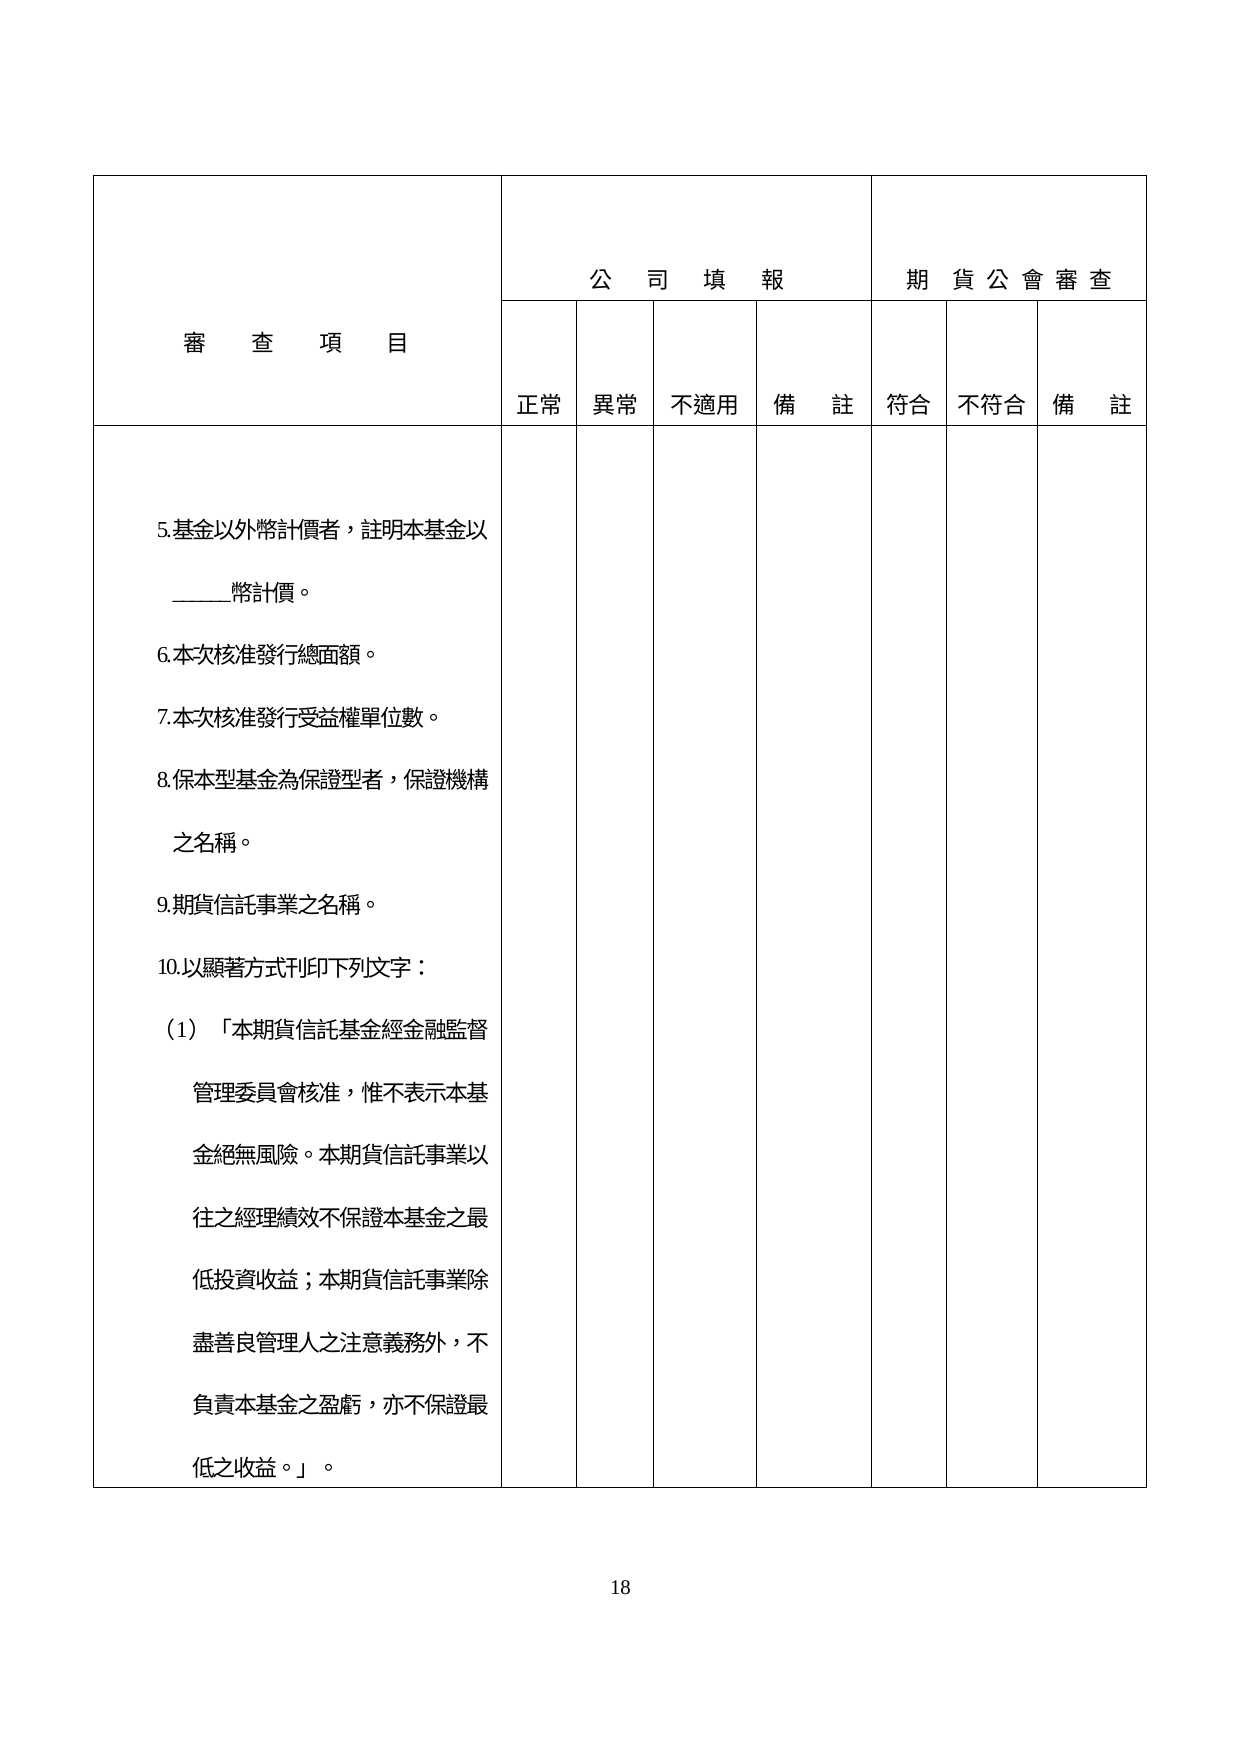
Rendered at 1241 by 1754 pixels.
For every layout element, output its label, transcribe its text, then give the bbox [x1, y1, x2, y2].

table_cell 不符合 [947, 301, 1037, 425]
table_cell 正常 [502, 301, 576, 425]
table_cell [502, 426, 576, 1487]
table_cell [654, 426, 756, 1487]
table_cell 備 註 [1038, 301, 1146, 425]
table_header 期 貨 公 會 審 查 [872, 176, 1146, 300]
table_header 公 司 填 報 [502, 176, 871, 300]
table_cell [872, 426, 946, 1487]
table_cell [577, 426, 653, 1487]
table_header 審 查 項 目 [94, 176, 501, 425]
table_cell 符合 [872, 301, 946, 425]
table_cell [1038, 426, 1146, 1487]
table_cell 不適用 [654, 301, 756, 425]
table_cell 異常 [577, 301, 653, 425]
table_cell [757, 426, 871, 1487]
table_cell 【公開說明書】 ※下列資料應符合本會規定之格式： 是否依期貨信託事業募集期貨信託基金公開說明書應行記載事項準則規定，於所編製公開說明書封面註明係申請用之稿本。 是否依期貨信託事業募集期貨信託基金公開說明書應行記載事項準則規定，記載下列事項： （一）編製目錄及頁次。 （二）封面依序刊印事項： 1.基金名稱。 2.基本交易及投資方針。 3.基金型態（例如開放式）。 4.基金投資國外地區者，註明「投資國外」。 5.基金以外幣計價者，註明本基金以______幣計價。 6.本次核准發行總面額。 7.本次核准發行受益權單位數。 8.保本型基金為保證型者，保證機構之名稱。 9.期貨信託事業之名稱。 10.以顯著方式刊印下列文字： （1）「本期貨信託基金經金融監督管理委員會核准，惟不表示本基金絕無風險。本期貨信託事業以往之經理績效不保證本基金之最低投資收益；本期貨信託事業除盡善良管理人之注意義務外，不負責本基金之盈虧，亦不保證最低之收益。」。 （2）「期貨信託基金從事之期貨交易具低保證金之財務槓桿特性，在可能產生極大利潤的同時也可能產生極大的損失，致基金受益權單位淨資產價值大幅增減，投資人投資基金前，應審慎考慮本身的財務能力及經濟狀況是否適合於這種投資，並詳讀本公開說明書及至少考量第__頁開始載示之風險因素、第__頁買回開始日、第__頁短線交易及第__頁損益兩平估計等事項。」。 （3）本公開說明書之內容如有虛偽或隱匿之情事者，應由本期貨信託事業與負責人及其他曾在公開說明書上簽章者依法負責。 （4）信託業兼營期貨信託事業，應標明自行保管之字句。 11.刊印日期。 12..應以顯著字體標明係對符合一定資格條件之人募集期貨信託基金之公開說明書及「本公開說明書僅適用對符合一定資格條件之人之期貨信託基金募集，相關轉讓限制請詳第_ 頁」。 （三）封裏依序刊印下列事項： 期貨信託事業總公司之名稱、地址、網址及電話，發言人之姓名、職稱、聯絡電話及電子郵件信箱。 基金保管機構之名稱、地址、網址及電話。 國外受託保管機構之名稱、地址、網址及電話 期貨信託基金經保證機構保證者，保證機構之名稱、地址、網址及電話。 受益憑證事務代理機構之名稱、地址、網址及電話。 期貨信託基金之財務報告簽證會計師姓名、事務所名稱、地址、網址及電話。 期貨信託事業或期貨信託基金經信用評等機構評等者，信用評等機構之名稱、地址、網址及電話。 受委任國外專業機構提供顧問服務公司之名稱、地址、網址及電話。 受全權委託運用期貨信託基金從事交易或投資之專業機構名稱、地址、網址及電話。 期貨信託契約查閱及洽購處所。 （四）目錄前一頁應以顯著方式刊印風險預告書內容及「本風險預告書並未完整揭露投資本期貨信託基金之風險，詳細風險因素請詳第__頁」。 （五）封底應刊印事項：期貨信託事業及其董事長簽名或蓋章。 （六）基金概況應刊印事項： 1.基金簡介： 發行總面額。 受益權單位總數。 每受益權單位面額。 成立條件 (有成立日期者，應一併列明）。 存續期間。 最低申購金額。 基金短線交易之認定標準及相關費用收取標準；並刊印「不歡迎受益人進行短線交易」等文字。 2.基金性質： （1）基金之設立及其依據。 （2）期貨信託契約關係。 3.期貨信託事業之職責（概述）。 4.基金保管機構之職責（概述）。 5.基金保證機構之職責(概述)。 6.基金交易及投資： 期貨信託基金交易及投資方針、範圍，包括從事期貨交易及投資期貨相關現貨商品之類別及其占淨資產之比例、從事期貨交易之預計最大槓桿倍數。 期貨信託事業運用基金投資之決策過程、基金經理人之姓名、主要經(學)歷及權限。基金經理人同時管理其他基金者，應揭露所管理之其他基金名稱及所採取防止利益衝突之措施。 a.基金經理人主要經歷應加註起迄時間。 b.基金經理人管理1檔基金以上者，請詳述公司實際採行之防範措施。 c.決策過程如有採用交易程式者，亦應予以說明該交易程式之性質及採用之考量因素。 （3）基金運用之限制。 有關各投資標的信用評等及存續期間政策之規定，勿分散說明，集中陳述為宜。 （4）基金參與股票發行公司股東會行使表決權之處理原則及方法： a.是否符合期貨信託事業管理規則第26條第2項第6款及第54條第2項準用第26條第2項第6款規定，期貨信託事業及其負責人、部門主管、分支機構經理人、其他業務人員或受僱人，不得轉讓出席股東會委託書或藉行使基金持有股票之投票表決權，收受金錢或其他利益。 b.是否依期貨信託事業管理規則第34條第4項規定，出席股東會行使表決權並應作成書面紀錄，循序編號建檔並至少保存5年。 （5）期貨信託事業全權委託其他專業機構運用期貨信託基金從事交易或投資： a..選擇專業機構之標準、各專業機構獲配資金百分比、資金保管機構及支付予專業機構之費用總數；包括專業機構之簡介，及於受委任後不符標準時採行更換之方法。 b.專業機構運用期貨信託基金從事交易或投資之基本方針及範圍；如有採用交易程式者，亦應予以說明該交易程式之性質及採用之考量因素。 7.風險因素揭露事項： 從事期貨交易之風險；包括投資結構式商品之風險。 從事期貨之交易契約過度集中於單一標的商品或金融工具之風險。 產業景氣循環之風險。 流動性風險。 外匯管制及匯率變動之風險。 投資地區政治、經濟、法規變動之風險。 交易對手及保證機構之信用風險。 全權委託專業機構執行期貨交易或投資之風險；包括如受委任專業機構，在委託金額相對於受委任專業機構其他受委託資金規模為小時，可能有受排擠而影響績效之風險，或專業機構運用期貨信託基金之投資策略等相關風險均應予揭露。 其他投資標的或特定投資策略之風險；倘有採行交易程式作為決策參考者，亦應揭露與交易程式相關之風險。 從事期貨相關現貨商品交易之風險。 出借所持有之有價證券之相關風險。 其他風險（例如融資融券所衍生之風險）。 8.收益分配： （1）分配之項目。 （2）分配之時間。 （3）給付之方式。 9.申購受益憑證： （1）申購程序、地點及截止時間。 （2）申購價金之計算及給付方式。 申購手續費之計算方式應詳細說明之，若係美元計價之基金，其申購、買回均應以美元計價，故申購手續費之計算應以美元計算。 （3）受益憑證之交付。 （4）期貨信託事業不接受申購或基金不成立時之處理。 10.買回受益憑證： （1）買回程序、地點及截止時間。 買回截止時間應載明「除能證明投資人係於截止時間前提出買回申請者，逾時申請應視為次一買回申請日之買回申請」。 （2）買回價金之計算。 訂定基金短線交易收取買回費用金額，應公平對待所有受益人，以特定金錢信託方式銷售者不宜排除適用此規定。 （3）買回價金給付之時間及方式。 （4）辦理登錄或帳簿劃撥之作業。 （5）買回價金遲延給付之情形。 應增列恢復計算基金之買回價格規定。 （6）買回撤銷之情形。 11.受益人之權利及費用負擔： （1）受益人應有之權利內容。 （2）受益人應負擔費用之項目及其計算、給付方式、受益人投資達成損益兩平點之期貨信託基金獲利金額及比例。 （3）受益人應負擔租稅之項目及其計算、繳納方式。 受益人應負擔之租稅項目（包括證券交易所得稅、證券交易稅及印花稅等）是否已依財政部對期貨信託基金所發行之受益憑證核課之最新法令規定予以揭露。 （4）受益人會議： a.召集事由。 b.召集程序。 c.決議方式。 12.基金之資訊揭露： （1）依法令及期貨信託契約規定應揭露之資訊內容，是否符合期貨信託契約規定。 （2）資訊揭露之方式、公告及取得方法。 資訊揭露之公告，應依相關規定分別將接所有應公告之事項及選定之公告方式各別列示，以利投資人查詢。 （七）期貨信託契約主要內容應刊印事項： 1.基金名稱、期貨信託事業名稱、基金保管機構名稱。 2.基金之成立與不成立。 3.基金之資產。 4.基金應負擔之費用。 5.受益人之權利、義務與責任。 6.期貨信託事業之權利、義務與責任，包括應揭露期貨信託基金受益人之責任僅限於申購時所支付之申購價款，期貨信託基金損失超過基金淨資產時，超額損失部分應由期貨信託事業負擔；期貨信託事業如有全權委託其他專業機構運用期貨信託基金從事交易或投資，其對受委任專業機構之選任或指示，因故意或過失而導致期貨信託基金發生損害者，應負賠償責任，及其依信託契約規定應履行之責任及義務，如委由受委任專業機構處理者，就受委任專業機構或其受雇人之故意或過失，應與自己之故意或過失負同一責任，且對因而導致期貨信託基金資產之損害，應負賠償責任。 7.基金保管機構之權利、義務與責任，包括基金保管機構之代理人、代表人或受雇人，履行期貨信託契約規定之義務有故意或過失時，基金保管機構應與自己之故意或過失負同一責任。 8.基金淨資產價值及受益權單位淨資產價值之計算。 9.期貨信託事業之更換。 10.基金保管機構之更換。 11.期貨信託契約之終止。 12.基金之清算。 13.通知及公告。 14.期貨信託契約之修訂。 （八）期貨信託事業概況應刊印事項： 1.事業簡介（概述）。 2.事業組織（概述）。 3.利害關係公司揭露（概述）。 4.營運情形（概述）。 5.最近2年度綜合損益表及資產負債表（概述）。 6.最近2年受本會處罰情形（概述）。 7.對受益人權益有重大影響之訴訟或非訟事件（概述）。 （九）受益憑證轉讓之方式及限制。 （十）特別記載事項： 1.期貨信託事業遵守期貨公會會員自律公約之聲明書。 2.期貨信託事業內部控制制度聲明書。 3.期貨信託事業就公司治理運作情形載明下列事項： （1）董事會之結構及獨立性。 （2）董事會及經理人之職責。 （3）監察人之組成及職責。 （4）利害關係人之權利及關係。 （5）對於法令規範資訊公開事項之詳細情形。 （6）其他公司治理之相關資訊。 4.本次發行之基金信託契約與期貨公會所訂期貨信託契約範本條文對照表。 5.其他本會規定應特別記載之事項。 [94, 426, 501, 1487]
table_cell [947, 426, 1037, 1487]
table_cell 備 註 [757, 301, 871, 425]
